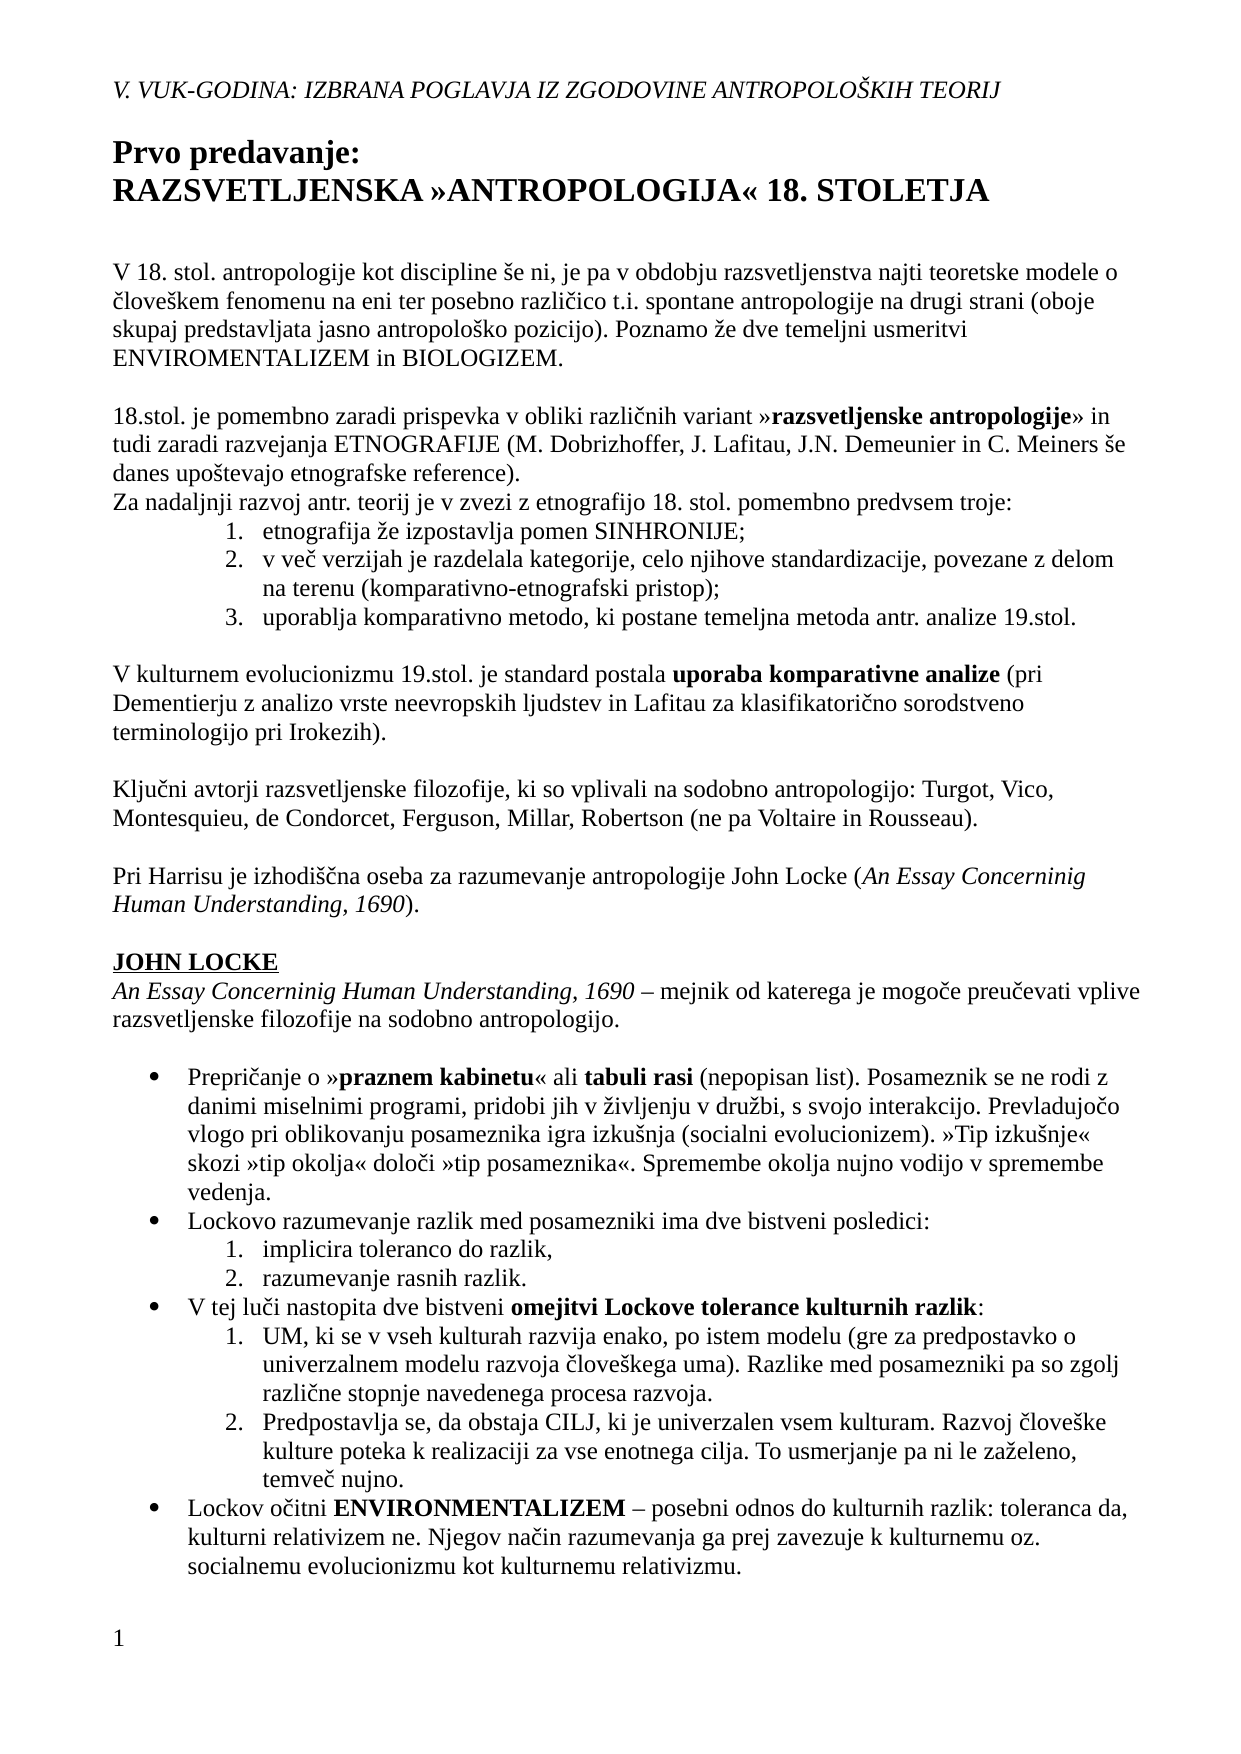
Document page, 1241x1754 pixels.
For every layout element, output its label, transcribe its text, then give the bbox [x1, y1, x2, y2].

text RAZSVETLJENSKA »ANTROPOLOGIJA« 18. STOLETJA [112, 171, 1144, 209]
text Prvo predavanje: [112, 132, 1144, 171]
text Ključni avtorji razsvetljenske filozofije, ki so vplivali na sodobno antropologijo: Turgot, Vico, Montesquieu, de Condorcet, Ferguson, Millar, Robertson (ne pa Voltaire in Rousseau). [112, 774, 1144, 832]
list v več verzijah je razdelala kategorije, celo njihove standardizacije, povezane z delom na terenu (komparativno-etnografski pristop); [225, 544, 1144, 602]
list Predpostavlja se, da obstaja CILJ, ki je univerzalen vsem kulturam. Razvoj človeške kulture poteka k realizaciji za vse enotnega cilja. To usmerjanje pa ni le zaželeno, temveč nujno. [225, 1407, 1144, 1493]
list Prepričanje o »praznem kabinetu« ali tabuli rasi (nepopisan list). Posameznik se ne rodi z danimi miselnimi programi, pridobi jih v življenju v družbi, s svojo interakcijo. Prevladujočo vlogo pri oblikovanju posameznika igra izkušnja (socialni evolucionizem). »Tip izkušnje« skozi »tip okolja« določi »tip posameznika«. Spremembe okolja nujno vodijo v spremembe vedenja. [150, 1062, 1144, 1206]
list implicira toleranco do razlik, [225, 1234, 1144, 1263]
list V tej luči nastopita dve bistveni omejitvi Lockove tolerance kulturnih razlik: [150, 1292, 1144, 1321]
text V kulturnem evolucionizmu 19.stol. je standard postala uporaba komparativne analize (pri Dementierju z analizo vrste neevropskih ljudstev in Lafitau za klasifikatorično sorodstveno terminologijo pri Irokezih). [112, 659, 1144, 746]
list uporablja komparativno metodo, ki postane temeljna metoda antr. analize 19.stol. [225, 602, 1144, 631]
text Pri Harrisu je izhodiščna oseba za razumevanje antropologije John Locke (An Essay Concerninig Human Understanding, 1690). [112, 861, 1144, 918]
list Lockovo razumevanje razlik med posamezniki ima dve bistveni posledici: [150, 1206, 1144, 1234]
list razumevanje rasnih razlik. [225, 1263, 1144, 1292]
text V 18. stol. antropologije kot discipline še ni, je pa v obdobju razsvetljenstva najti teoretske modele o človeškem fenomenu na eni ter posebno različico t.i. spontane antropologije na drugi strani (oboje skupaj predstavljata jasno antropološko pozicijo). Poznamo že dve temeljni usmeritvi ENVIROMENTALIZEM in BIOLOGIZEM. [112, 257, 1144, 372]
list etnografija že izpostavlja pomen SINHRONIJE; [225, 516, 1144, 544]
text V. VUK-GODINA: IZBRANA POGLAVJA IZ ZGODOVINE ANTROPOLOŠKIH TEORIJ [112, 75, 1144, 104]
list Lockov očitni ENVIRONMENTALIZEM – posebni odnos do kulturnih razlik: toleranca da, kulturni relativizem ne. Njegov način razumevanja ga prej zavezuje k kulturnemu oz. socialnemu evolucionizmu kot kulturnemu relativizmu. [150, 1493, 1144, 1579]
text An Essay Concerninig Human Understanding, 1690 – mejnik od katerega je mogoče preučevati vplive razsvetljenske filozofije na sodobno antropologijo. [112, 976, 1144, 1033]
text Za nadaljnji razvoj antr. teorij je v zvezi z etnografijo 18. stol. pomembno predvsem troje: [112, 487, 1144, 516]
list UM, ki se v vseh kulturah razvija enako, po istem modelu (gre za predpostavko o univerzalnem modelu razvoja človeškega uma). Razlike med posamezniki pa so zgolj različne stopnje navedenega procesa razvoja. [225, 1321, 1144, 1407]
text JOHN LOCKE [112, 947, 1144, 976]
text 18.stol. je pomembno zaradi prispevka v obliki različnih variant »razsvetljenske antropologije» in tudi zaradi razvejanja ETNOGRAFIJE (M. Dobrizhoffer, J. Lafitau, J.N. Demeunier in C. Meiners še danes upoštevajo etnografske reference). [112, 401, 1144, 487]
